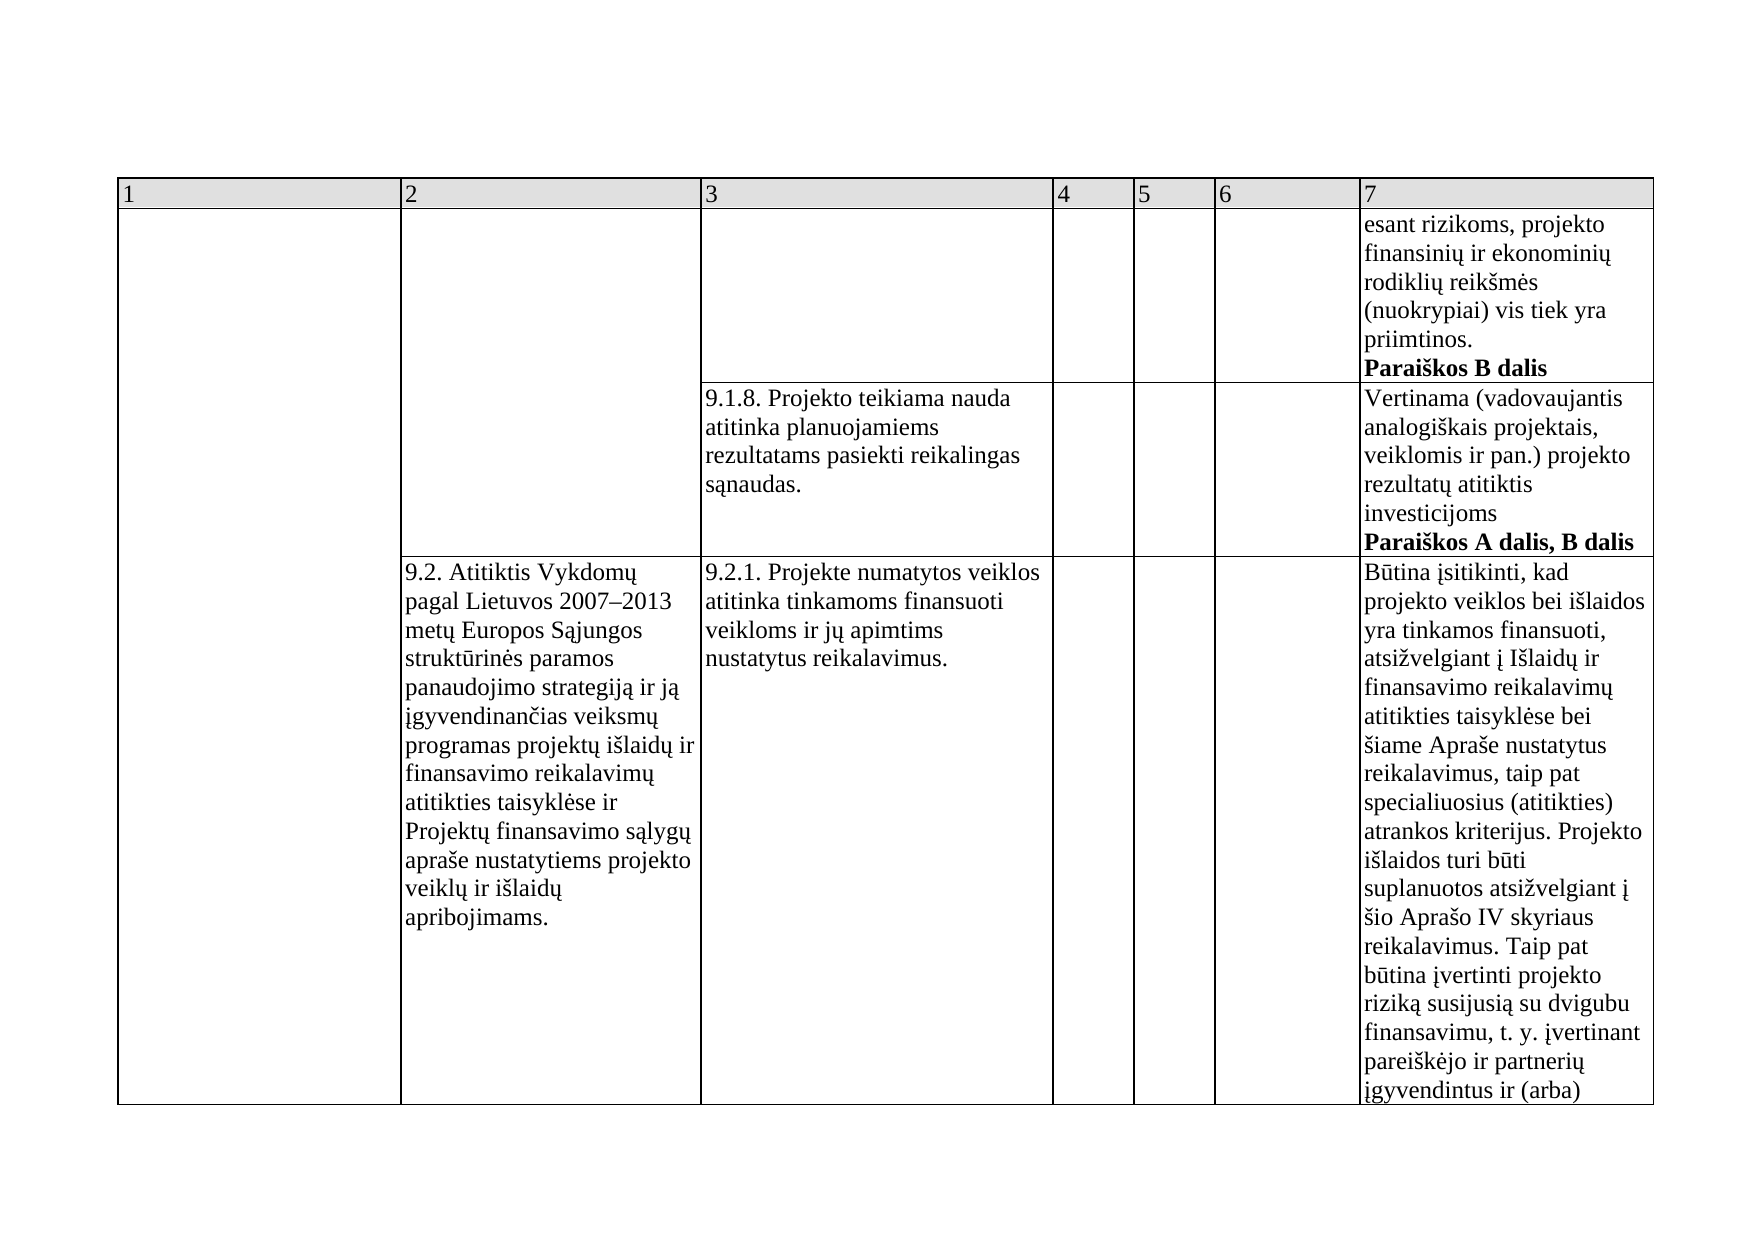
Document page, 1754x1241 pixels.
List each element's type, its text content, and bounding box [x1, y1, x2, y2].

table_header 5 [1135, 179, 1214, 207]
table_header 1 [119, 179, 400, 207]
table_cell Vertinama (vadovaujantis analogiškais projektais, veiklomis ir pan.) projekto rezultatų atitiktis investicijoms Paraiškos A dalis, B dalis [1361, 383, 1653, 556]
table_cell 9.2.1. Projekte numatytos veiklos atitinka tinkamoms finansuoti veikloms ir jų apimtims nustatytus reikalavimus. [702, 557, 1052, 1103]
table_cell esant rizikoms, projekto finansinių ir ekonominių rodiklių reikšmės (nuokrypiai) vis tiek yra priimtinos. Paraiškos B dalis [1361, 209, 1653, 382]
table_header 7 [1361, 179, 1653, 207]
table_cell [1054, 557, 1133, 1103]
table_header 6 [1216, 179, 1359, 207]
table_cell [1216, 383, 1359, 556]
table_cell [1135, 557, 1214, 1103]
table_cell [119, 209, 400, 1103]
table_cell [1054, 209, 1133, 382]
table_cell [1135, 383, 1214, 556]
table_header 2 [402, 179, 700, 207]
table_cell [1216, 557, 1359, 1103]
table_cell [1054, 383, 1133, 556]
table_cell [702, 209, 1052, 382]
table_cell Būtina įsitikinti, kad projekto veiklos bei išlaidos yra tinkamos finansuoti, atsižvelgiant į Išlaidų ir finansavimo reikalavimų atitikties taisyklėse bei šiame Apraše nustatytus reikalavimus, taip pat specialiuosius (atitikties) atrankos kriterijus. Projekto išlaidos turi būti suplanuotos atsižvelgiant į šio Aprašo IV skyriaus reikalavimus. Taip pat būtina įvertinti projekto riziką susijusią su dvigubu finansavimu, t. y. įvertinant pareiškėjo ir partnerių įgyvendintus ir (arba) [1361, 557, 1653, 1103]
table_cell [402, 209, 700, 556]
table_cell [1135, 209, 1214, 382]
table_header 4 [1054, 179, 1133, 207]
table_cell [1216, 209, 1359, 382]
table_header 3 [702, 179, 1052, 207]
table_cell 9.2. Atitiktis Vykdomų pagal Lietuvos 2007–2013 metų Europos Sąjungos struktūrinės paramos panaudojimo strategiją ir ją įgyvendinančias veiksmų programas projektų išlaidų ir finansavimo reikalavimų atitikties taisyklėse ir Projektų finansavimo sąlygų apraše nustatytiems projekto veiklų ir išlaidų apribojimams. [402, 557, 700, 1103]
table_cell 9.1.8. Projekto teikiama nauda atitinka planuojamiems rezultatams pasiekti reikalingas sąnaudas. [702, 383, 1052, 556]
